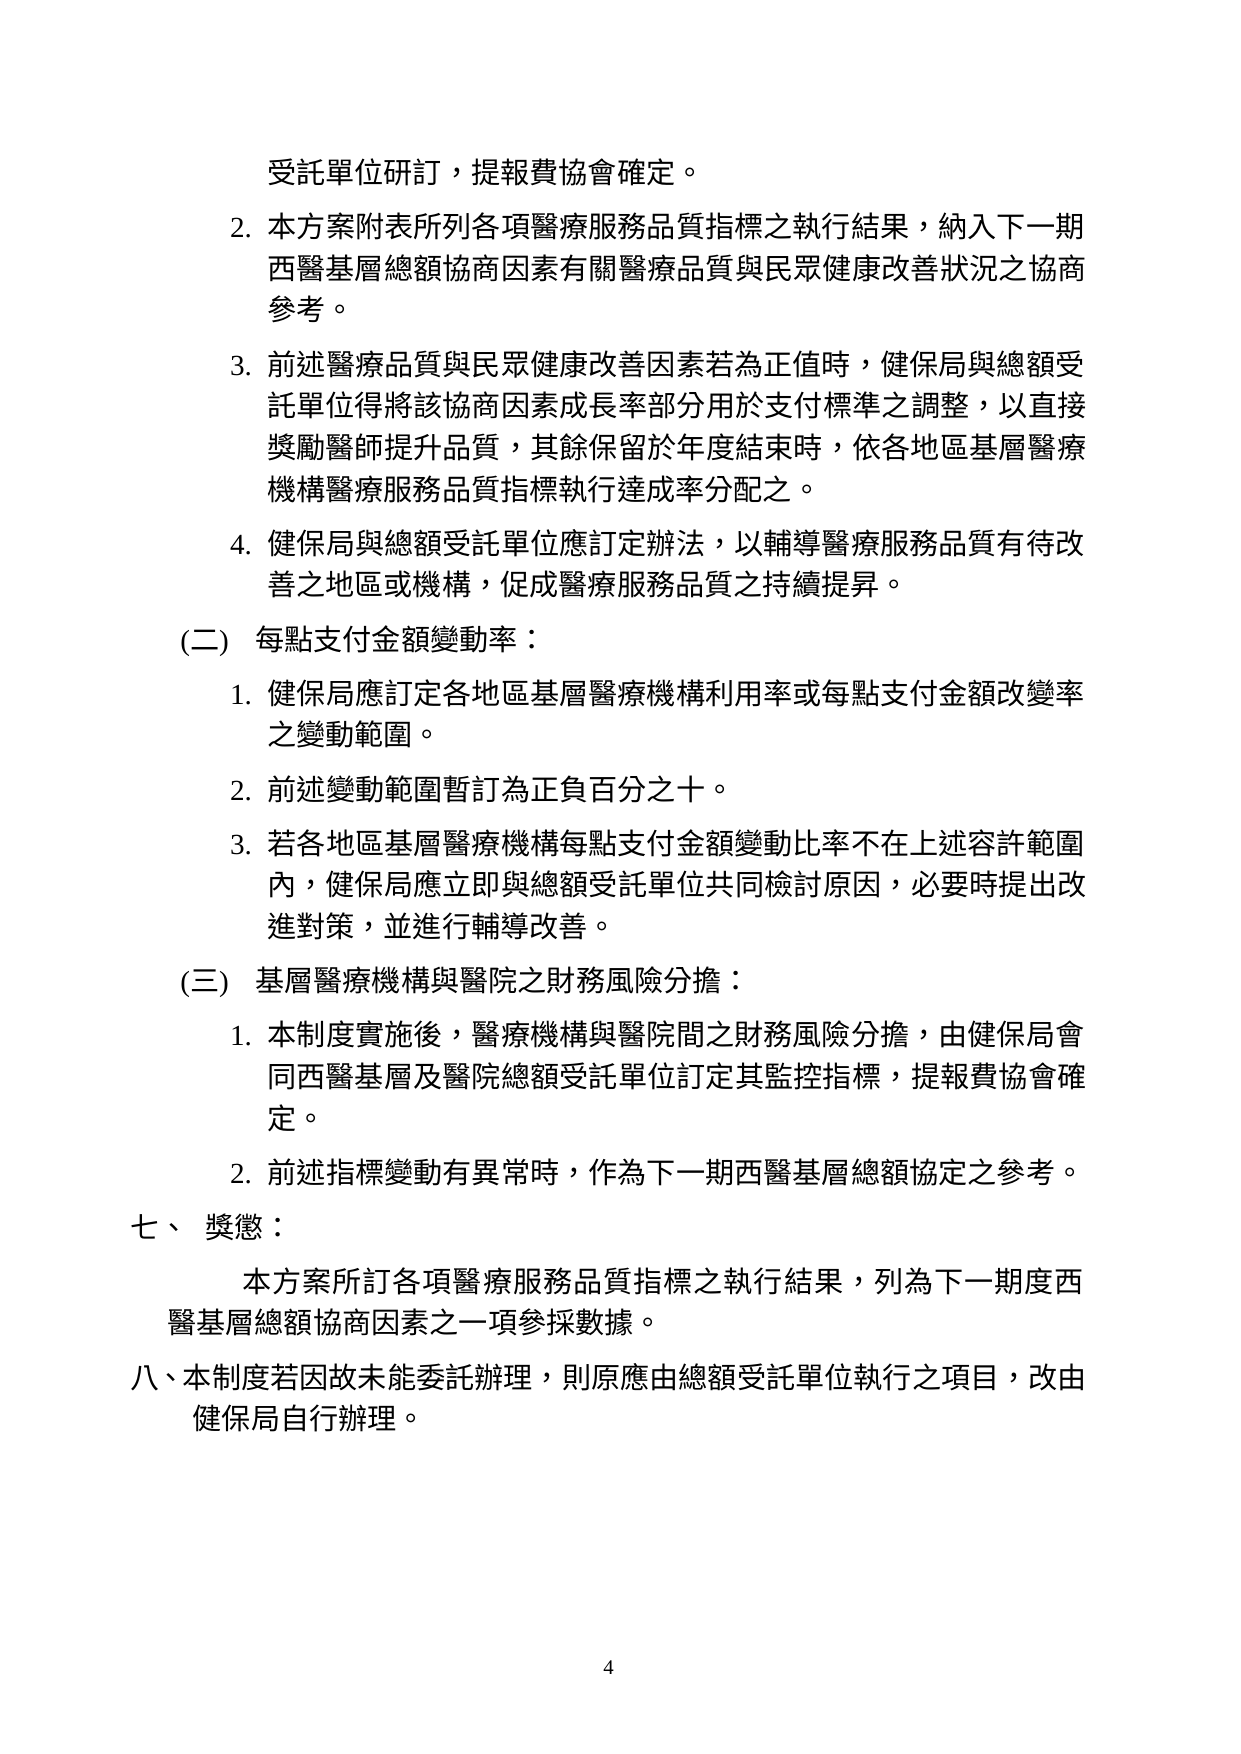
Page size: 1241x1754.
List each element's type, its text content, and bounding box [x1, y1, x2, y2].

subtitle 每點支付金額變動率： [180, 617, 1087, 658]
list 本制度實施後，醫療機構與醫院間之財務風險分擔，由健保局會同西醫基層及醫院總額受託單位訂定其監控指標，提報費協會確定。 [230, 1012, 1087, 1137]
list 前述指標變動有異常時，作為下一期西醫基層總額協定之參考。 [230, 1150, 1087, 1192]
list 若各地區基層醫療機構每點支付金額變動比率不在上述容許範圍內，健保局應立即與總額受託單位共同檢討原因，必要時提出改進對策，並進行輔導改善。 [230, 821, 1087, 946]
list 本方案附表所列各項醫療服務品質指標之執行結果，納入下一期西醫基層總額協商因素有關醫療品質與民眾健康改善狀況之協商參考。 [230, 204, 1087, 329]
subtitle 基層醫療機構與醫院之財務風險分擔： [180, 958, 1087, 1000]
subtitle 本方案所訂各項醫療服務品質指標之執行結果，列為下一期度西醫基層總額協商因素之一項參採數據。 [167, 1259, 1087, 1342]
list 前述變動範圍暫訂為正負百分之十。 [230, 767, 1087, 808]
list 獎懲： [130, 1204, 1087, 1246]
subtitle 八、本制度若因故未能委託辦理，則原應由總額受託單位執行之項目，改由健保局自行辦理。 [130, 1355, 1087, 1438]
list 健保局與總額受託單位應訂定辦法，以輔導醫療服務品質有待改善之地區或機構，促成醫療服務品質之持續提昇。 [230, 521, 1087, 604]
list 受託單位研訂，提報費協會確定。 [230, 150, 1087, 192]
list 前述醫療品質與民眾健康改善因素若為正值時，健保局與總額受託單位得將該協商因素成長率部分用於支付標準之調整，以直接獎勵醫師提升品質，其餘保留於年度結束時，依各地區基層醫療機構醫療服務品質指標執行達成率分配之。 [230, 342, 1087, 508]
list 健保局應訂定各地區基層醫療機構利用率或每點支付金額改變率之變動範圍。 [230, 671, 1087, 754]
